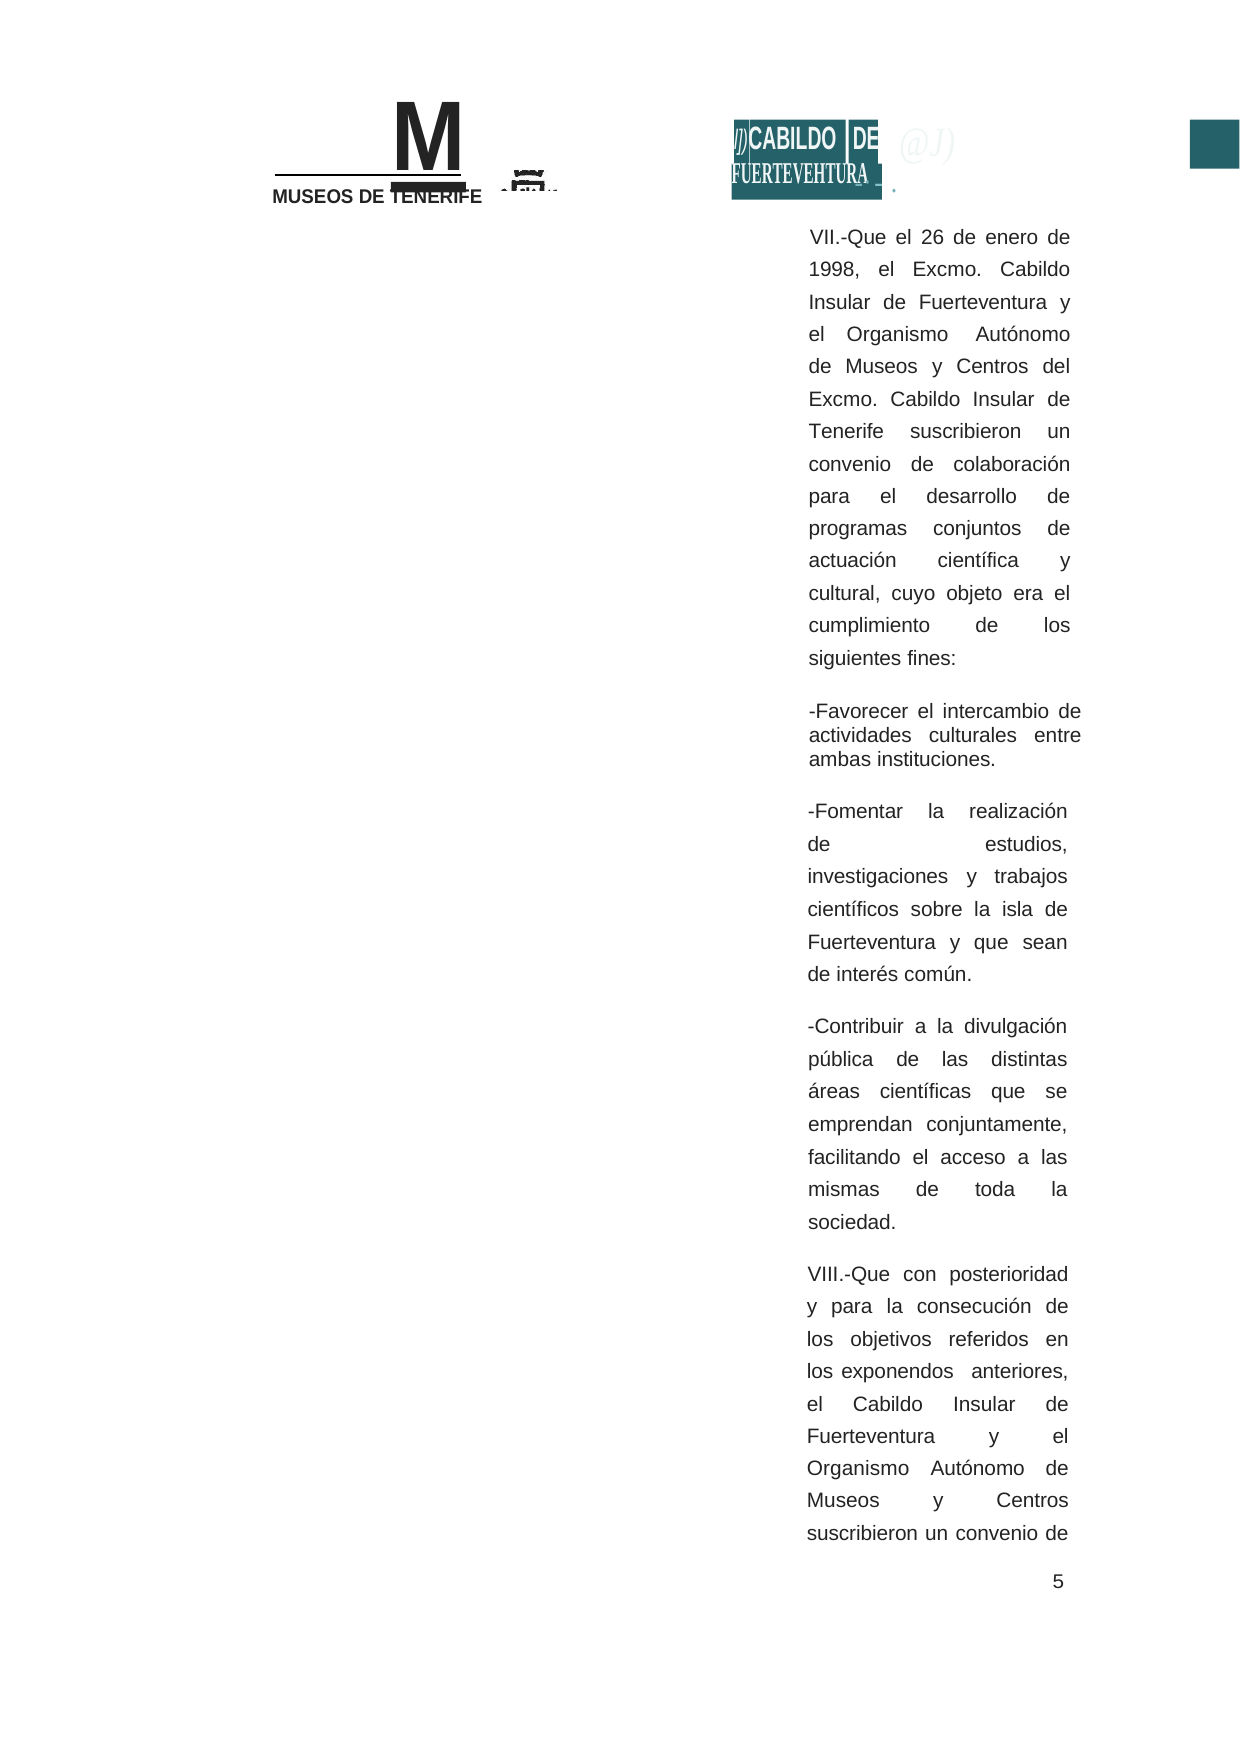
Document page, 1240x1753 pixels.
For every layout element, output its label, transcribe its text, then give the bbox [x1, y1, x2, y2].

text VII.-Que el 26 de enero de 1998, el Excmo. Cabildo Insular de Fuerteventura y el Organismo Autónomo de Museos y Centros del Excmo. Cabildo Insular de Tenerife suscribieron un convenio de colaboración para el desarrollo de programas conjuntos de actuación científica y cultural, cuyo objeto era el cumplimiento de los siguientes fines: [808, 225, 1070, 669]
subtitle M [391, 87, 559, 191]
text VIII.-Que con posterioridad y para la consecución de los objetivos referidos en los exponendos anteriores, el Cabildo Insular de Fuerteventura y el Organismo Autónomo de Museos y Centros suscribieron un convenio de [807, 1262, 1068, 1545]
text -Favorecer el intercambio de actividades culturales entre ambas instituciones. [808, 698, 1081, 770]
subtitle -·- . [882, 166, 959, 199]
text -Contribuir a la divulgación pública de las distintas áreas científicas que se emprendan conjuntamente, facilitando el acceso a las mismas de toda la sociedad. [807, 1014, 1067, 1234]
text @J) [897, 120, 960, 166]
text MUSEOS DE TENERIFE [272, 191, 559, 206]
text -Fomentar la realización de estudios, investigaciones y trabajos científicos sobre la isla de Fuerteventura y que sean de interés común. [807, 799, 1067, 986]
